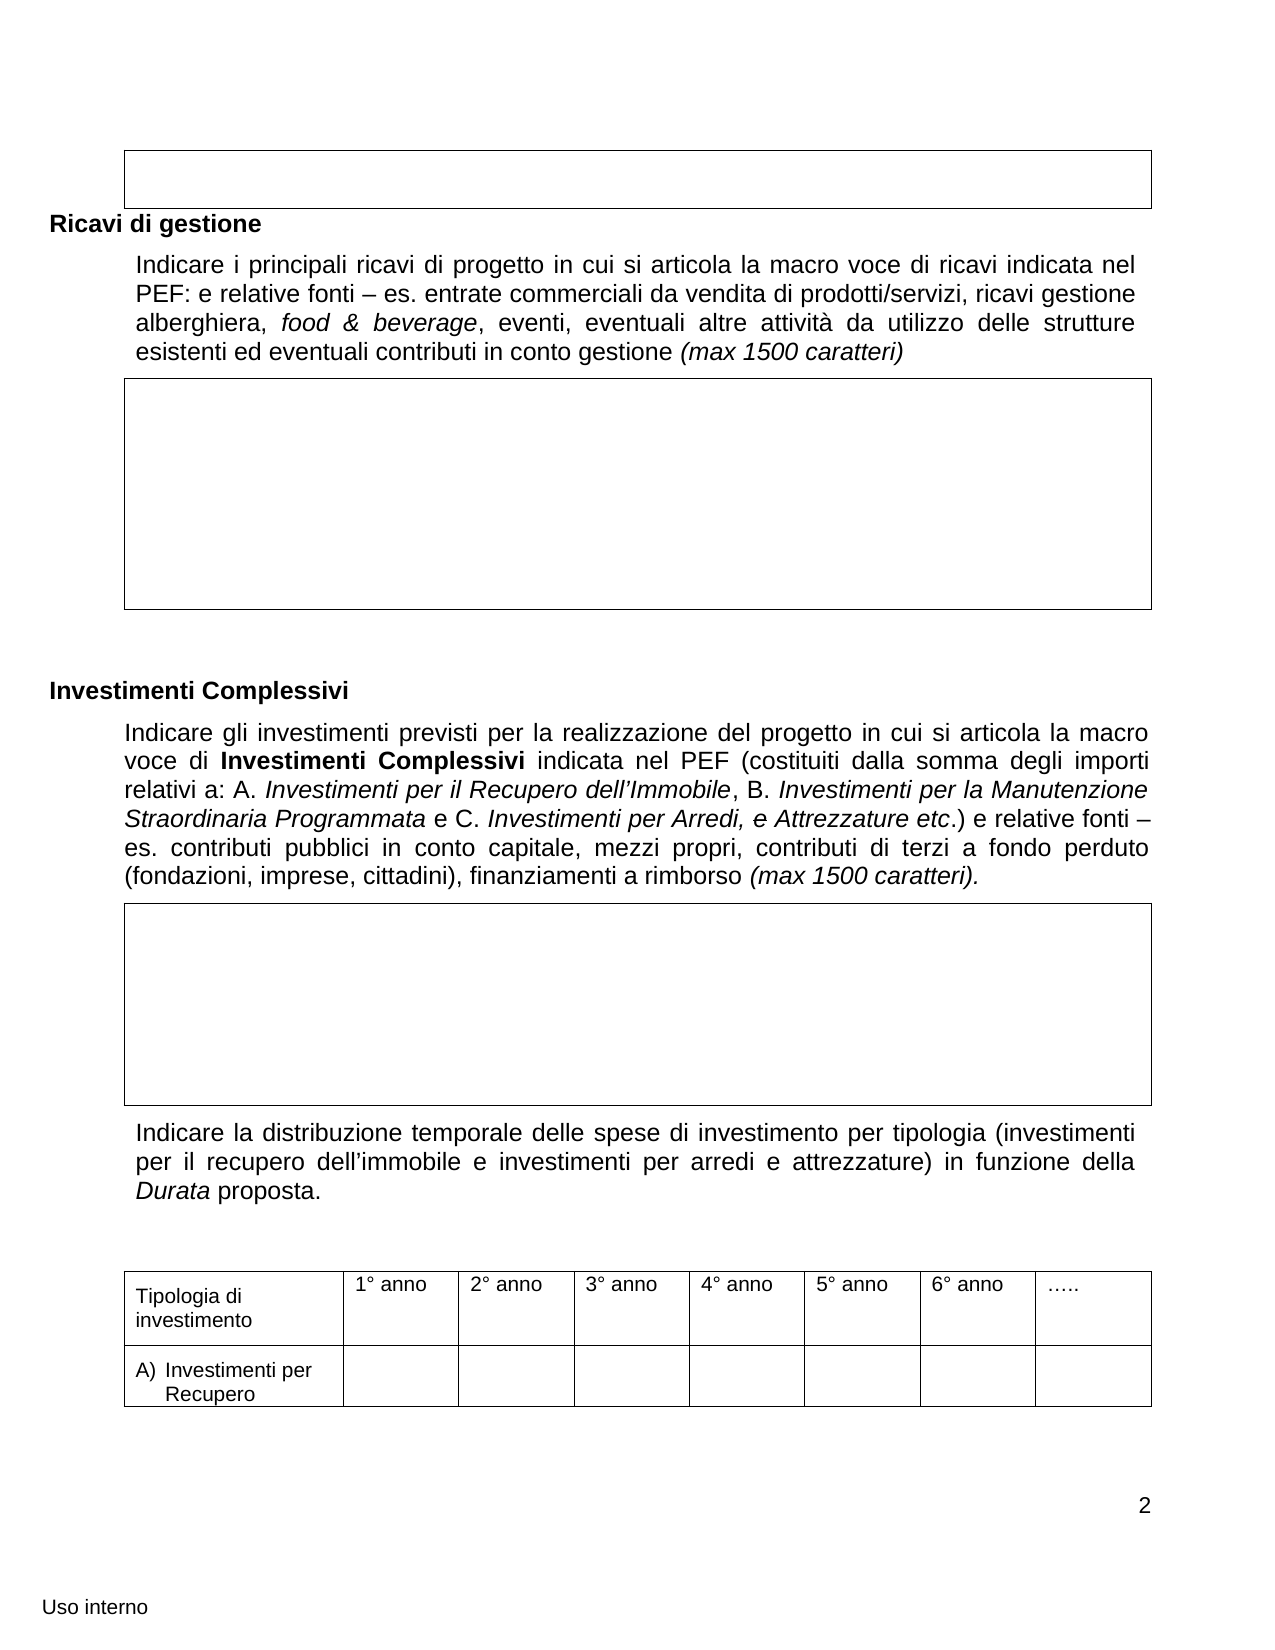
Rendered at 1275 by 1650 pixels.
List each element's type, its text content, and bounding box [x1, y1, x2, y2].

table_header [125, 904, 1151, 1105]
table_cell 4° anno [690, 1272, 804, 1345]
table_cell 1° anno [344, 1272, 458, 1345]
table_cell 3° anno [575, 1272, 689, 1345]
text Indicare gli investimenti previsti per la realizzazione del progetto in cui si articola la macro voce di Investimenti Complessivi indicata nel PEF (costituiti dalla somma degli importi relativi a: A. Investimenti per il Recupero dell’Immobile, B. Investimenti per la Manutenzione Straordinaria Programmata e C. Investimenti per Arredi, e Attrezzature etc.) e relative fonti – es. contributi pubblici in conto capitale, mezzi propri, contributi di terzi a fondo perduto (fondazioni, imprese, cittadini), finanziamenti a rimborso (max 1500 caratteri). [124, 717, 1151, 890]
table_cell [805, 1346, 920, 1406]
table_cell ….. [1036, 1272, 1151, 1345]
text Ricavi di gestione [49, 209, 1151, 238]
table_cell [690, 1346, 804, 1406]
table_cell 2° anno [459, 1272, 574, 1345]
table_cell 5° anno [805, 1272, 920, 1345]
table_cell [1036, 1346, 1151, 1406]
table_cell Investimenti per Recupero [125, 1346, 343, 1406]
text Investimenti Complessivi [49, 676, 1151, 705]
table_cell Indicare la distribuzione temporale delle spese di investimento per tipologia (investimenti per il recupero dell’immobile e investimenti per arredi e attrezzature) in funzione della Durata proposta. [124, 1106, 1148, 1271]
table_cell [125, 151, 1151, 208]
table_cell 6° anno [921, 1272, 1035, 1345]
table_cell [921, 1346, 1035, 1406]
table_cell Tipologia di investimento [125, 1272, 343, 1345]
table_cell [344, 1346, 458, 1406]
table_cell [125, 379, 1151, 609]
table_header Indicare i principali ricavi di progetto in cui si articola la macro voce di ricavi indicata nel PEF: e relative fonti – es. entrate commerciali da vendita di prodotti/servizi, ricavi gestione alberghiera, food & beverage, eventi, eventuali altre attività da utilizzo delle strutture esistenti ed eventuali contributi in conto gestione (max 1500 caratteri) [124, 250, 1148, 378]
table_cell [575, 1346, 689, 1406]
table_cell [459, 1346, 574, 1406]
